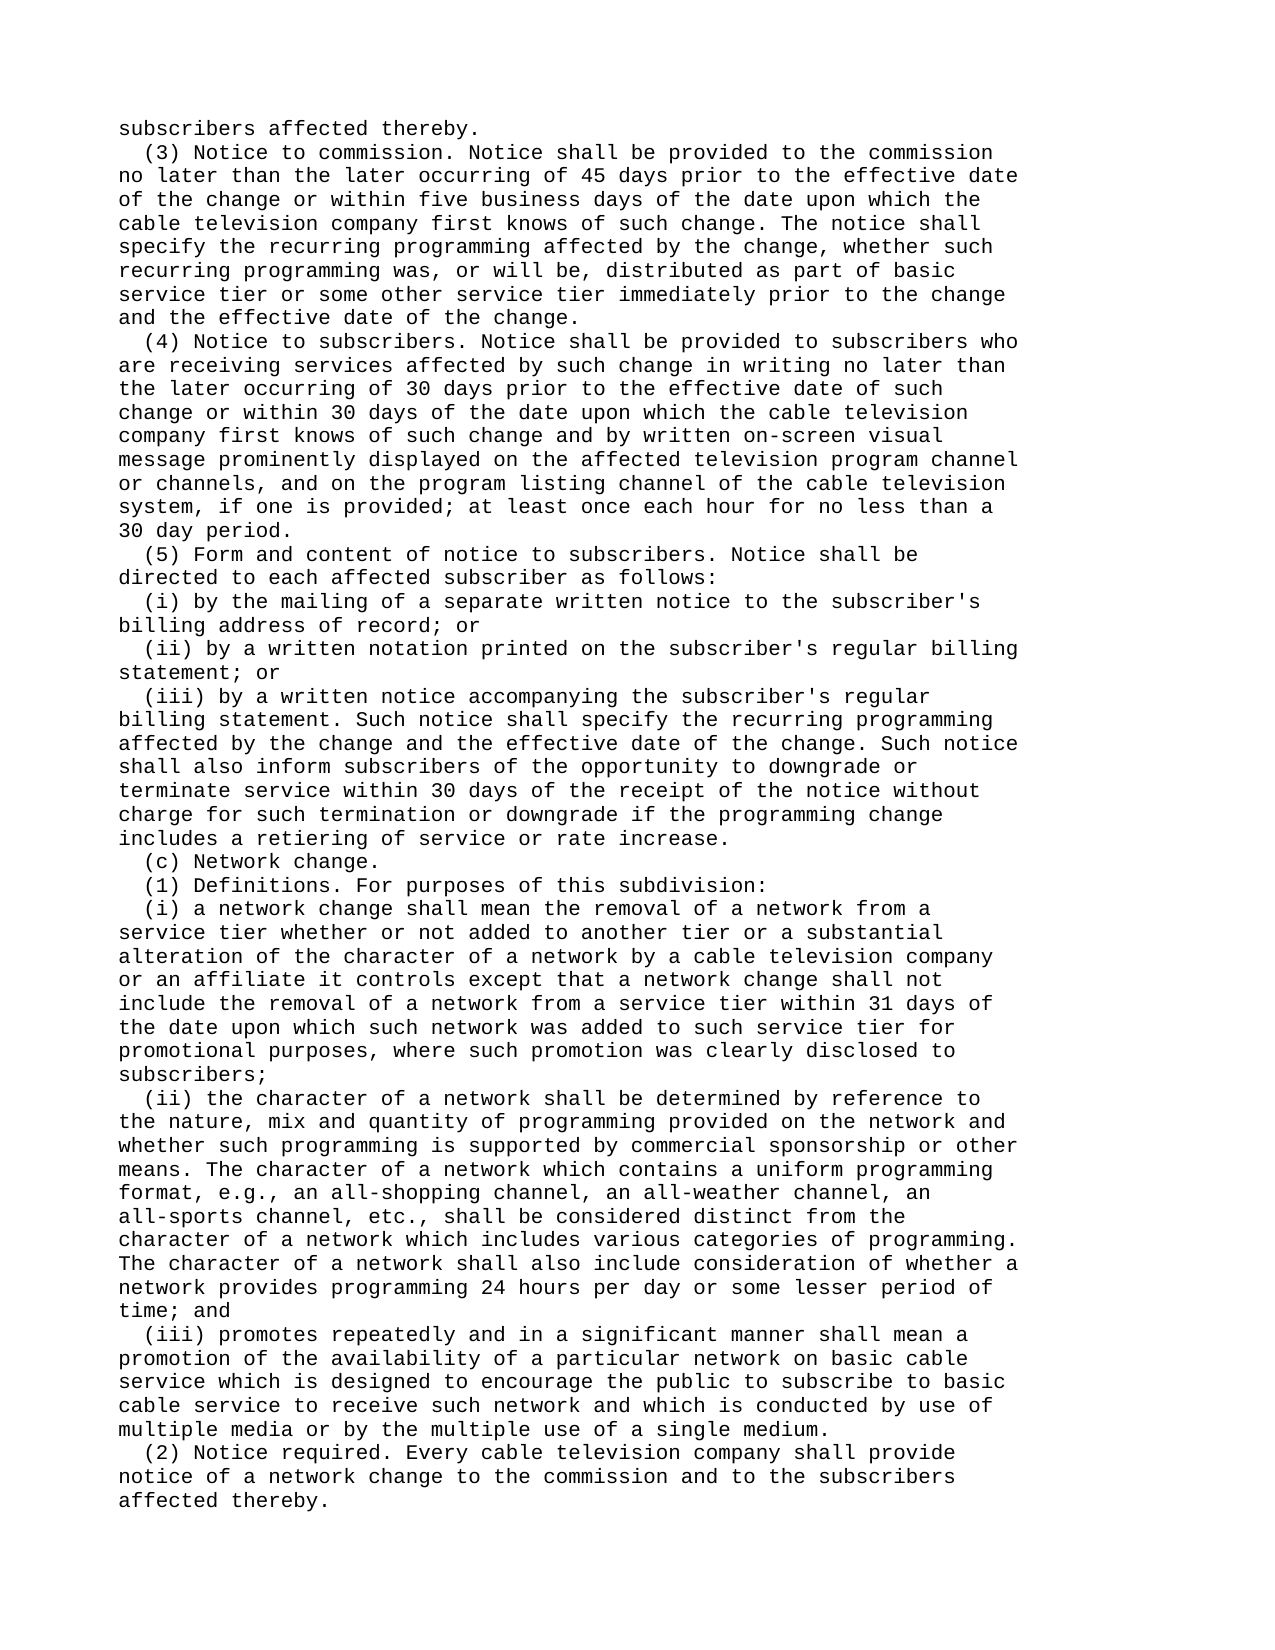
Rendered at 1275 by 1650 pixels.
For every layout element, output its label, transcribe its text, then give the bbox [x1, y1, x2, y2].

text charge for such termination or downgrade if the programming change [118, 804, 1157, 827]
text all-sports channel, etc., shall be considered distinct from the [118, 1206, 1157, 1229]
text (i) a network change shall mean the removal of a network from a [118, 898, 1157, 922]
text subscribers; [118, 1064, 1157, 1088]
text of the change or within five business days of the date upon which the [118, 189, 1157, 213]
text service which is designed to encourage the public to subscribe to basic [118, 1371, 1157, 1395]
text company first knows of such change and by written on-screen visual [118, 426, 1157, 449]
text statement; or [118, 662, 1157, 686]
text (5) Form and content of notice to subscribers. Notice shall be [118, 544, 1157, 567]
text whether such programming is supported by commercial sponsorship or other [118, 1135, 1157, 1158]
text (c) Network change. [118, 851, 1157, 875]
text cable service to receive such network and which is conducted by use of [118, 1395, 1157, 1419]
text terminate service within 30 days of the receipt of the notice without [118, 780, 1157, 804]
text network provides programming 24 hours per day or some lesser period of [118, 1277, 1157, 1300]
text (4) Notice to subscribers. Notice shall be provided to subscribers who [118, 331, 1157, 354]
text cable television company first knows of such change. The notice shall [118, 213, 1157, 236]
text billing address of record; or [118, 615, 1157, 638]
text billing statement. Such notice shall specify the recurring programming [118, 709, 1157, 733]
text The character of a network shall also include consideration of whether a [118, 1253, 1157, 1277]
text change or within 30 days of the date upon which the cable television [118, 402, 1157, 426]
text shall also inform subscribers of the opportunity to downgrade or [118, 757, 1157, 780]
text system, if one is provided; at least once each hour for no less than a [118, 496, 1157, 520]
text and the effective date of the change. [118, 307, 1157, 331]
text promotional purposes, where such promotion was clearly disclosed to [118, 1040, 1157, 1064]
text affected by the change and the effective date of the change. Such notice [118, 733, 1157, 757]
text include the removal of a network from a service tier within 31 days of [118, 993, 1157, 1017]
text (3) Notice to commission. Notice shall be provided to the commission [118, 142, 1157, 165]
text (iii) by a written notice accompanying the subscriber's regular [118, 686, 1157, 709]
text or an affiliate it controls except that a network change shall not [118, 969, 1157, 993]
text or channels, and on the program listing channel of the cable television [118, 473, 1157, 496]
text service tier whether or not added to another tier or a substantial [118, 922, 1157, 946]
text multiple media or by the multiple use of a single medium. [118, 1419, 1157, 1442]
text (2) Notice required. Every cable television company shall provide [118, 1442, 1157, 1466]
text specify the recurring programming affected by the change, whether such [118, 236, 1157, 260]
text means. The character of a network which contains a uniform programming [118, 1158, 1157, 1182]
text recurring programming was, or will be, distributed as part of basic [118, 260, 1157, 284]
text are receiving services affected by such change in writing no later than [118, 354, 1157, 378]
text no later than the later occurring of 45 days prior to the effective date [118, 165, 1157, 189]
text (iii) promotes repeatedly and in a significant manner shall mean a [118, 1324, 1157, 1348]
text subscribers affected thereby. [118, 118, 1157, 142]
text service tier or some other service tier immediately prior to the change [118, 284, 1157, 307]
text message prominently displayed on the affected television program channel [118, 449, 1157, 473]
text (ii) by a written notation printed on the subscriber's regular billing [118, 638, 1157, 662]
text 30 day period. [118, 520, 1157, 544]
text the nature, mix and quantity of programming provided on the network and [118, 1111, 1157, 1135]
text notice of a network change to the commission and to the subscribers [118, 1466, 1157, 1489]
text (ii) the character of a network shall be determined by reference to [118, 1088, 1157, 1111]
text character of a network which includes various categories of programming. [118, 1229, 1157, 1253]
text affected thereby. [118, 1489, 1157, 1513]
text the date upon which such network was added to such service tier for [118, 1017, 1157, 1040]
text the later occurring of 30 days prior to the effective date of such [118, 378, 1157, 402]
text directed to each affected subscriber as follows: [118, 567, 1157, 591]
text (1) Definitions. For purposes of this subdivision: [118, 875, 1157, 898]
text (i) by the mailing of a separate written notice to the subscriber's [118, 591, 1157, 615]
text time; and [118, 1300, 1157, 1324]
text alteration of the character of a network by a cable television company [118, 946, 1157, 969]
text includes a retiering of service or rate increase. [118, 827, 1157, 851]
text format, e.g., an all-shopping channel, an all-weather channel, an [118, 1182, 1157, 1206]
text promotion of the availability of a particular network on basic cable [118, 1348, 1157, 1371]
